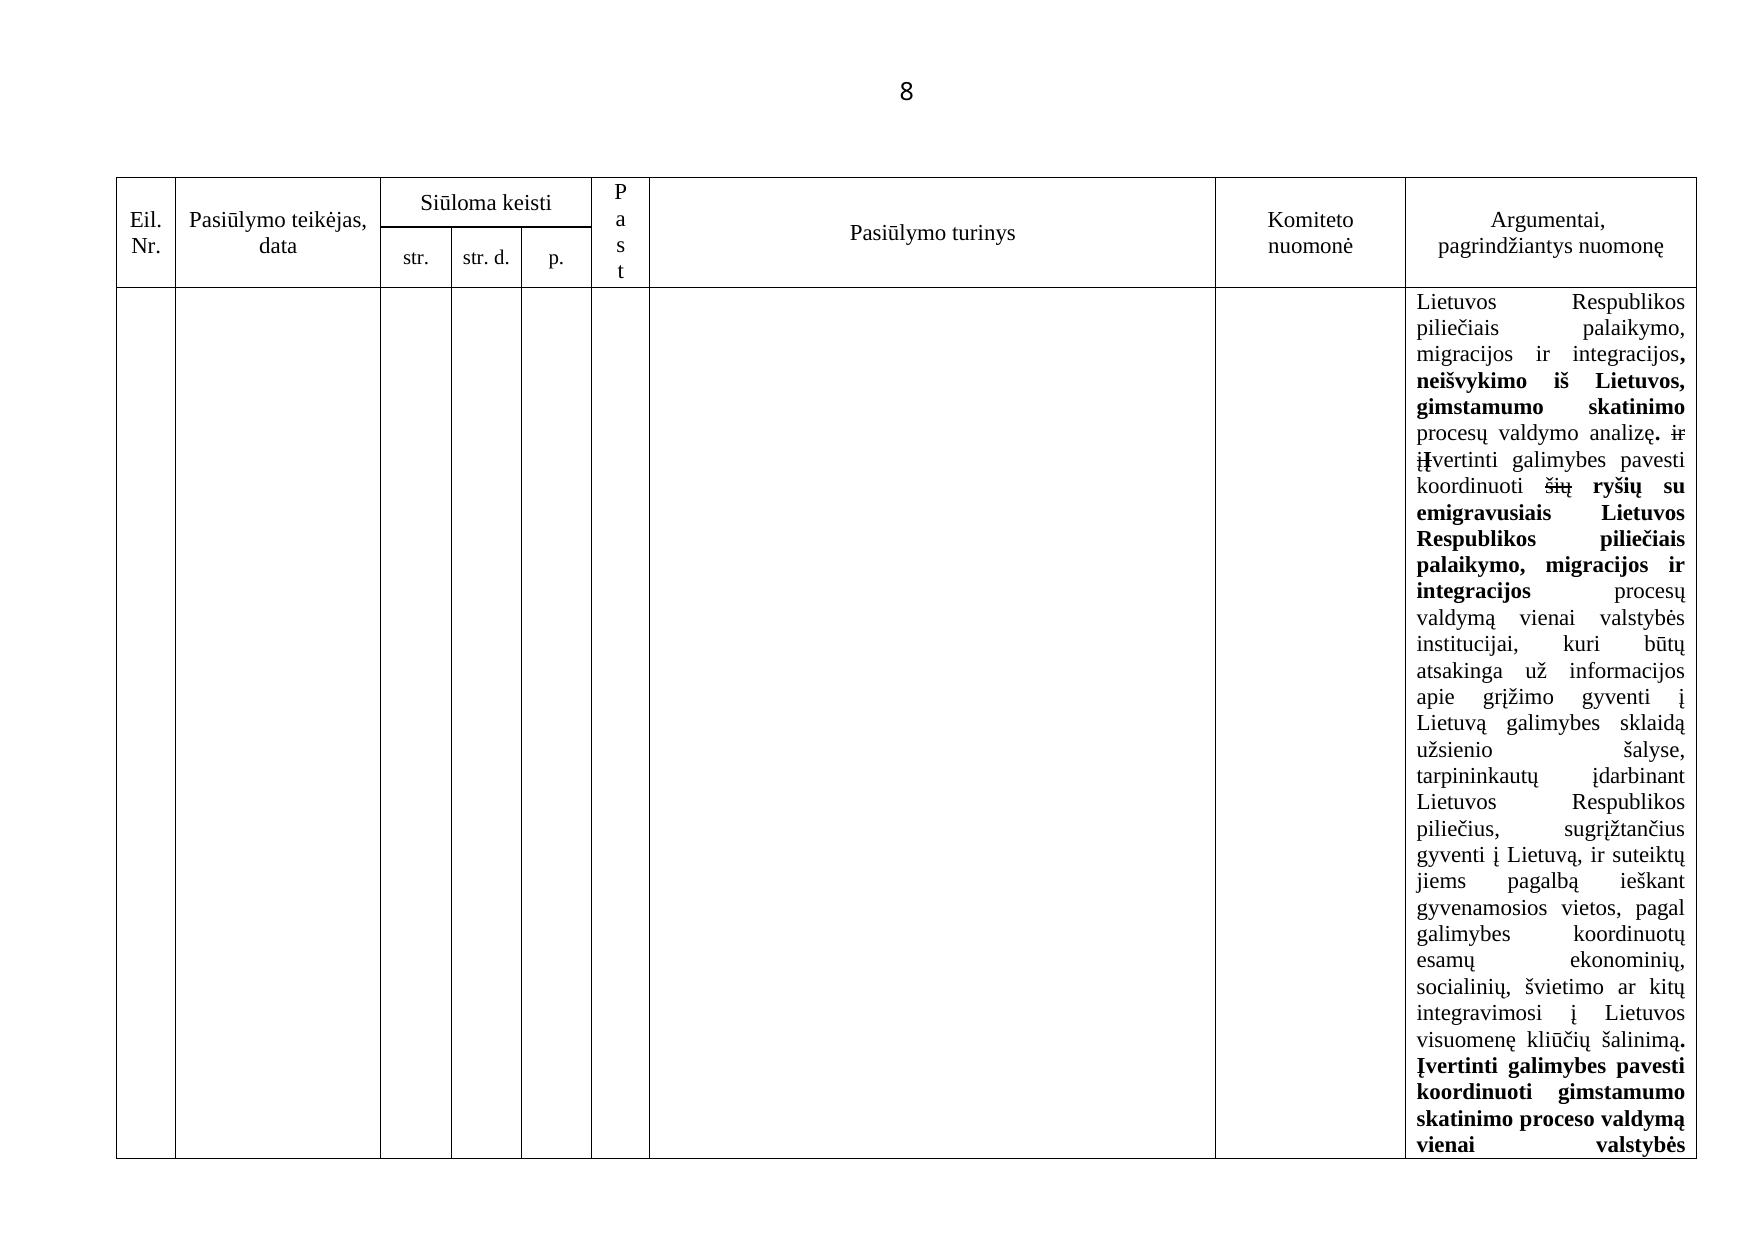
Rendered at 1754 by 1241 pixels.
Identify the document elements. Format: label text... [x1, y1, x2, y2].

table_cell [650, 288, 1215, 1157]
table_header Komiteto nuomonė [1216, 178, 1405, 287]
table_header Argumentai, pagrindžiantys nuomonę [1406, 178, 1696, 287]
table_cell [522, 288, 591, 1157]
table_cell str. [381, 228, 451, 287]
table_header Eil. Nr. [117, 178, 175, 287]
table_cell [1216, 288, 1405, 1157]
table_header Siūloma keisti [381, 178, 591, 226]
table_cell [592, 288, 649, 1157]
table_cell p. [522, 228, 591, 287]
table_header Pastabos [592, 178, 649, 287]
table_cell str. d. [452, 228, 521, 287]
table_header Pasiūlymo teikėjas, data [176, 178, 380, 287]
table_cell [452, 288, 521, 1157]
table_cell [117, 288, 175, 1157]
table_cell [176, 288, 380, 1157]
table_header Pasiūlymo turinys [650, 178, 1215, 287]
table_cell Lietuvos Respublikos piliečiais palaikymo, migracijos ir integracijos, neišvykimo iš Lietuvos, gimstamumo skatinimo procesų valdymo analizę. ir įĮvertinti galimybes pavesti koordinuoti šių ryšių su emigravusiais Lietuvos Respublikos piliečiais palaikymo, migracijos ir integracijos procesų valdymą vienai valstybės institucijai, kuri būtų atsakinga už informacijos apie grįžimo gyventi į Lietuvą galimybes sklaidą užsienio šalyse, tarpininkautų įdarbinant Lietuvos Respublikos piliečius, sugrįžtančius gyventi į Lietuvą, ir suteiktų jiems pagalbą ieškant gyvenamosios vietos, pagal galimybes koordinuotų esamų ekonominių, socialinių, švietimo ar kitų integravimosi į Lietuvos visuomenę kliūčių šalinimą. Įvertinti galimybes pavesti koordinuoti gimstamumo skatinimo proceso valdymą vienai valstybės [1406, 288, 1696, 1157]
table_cell [381, 288, 451, 1157]
